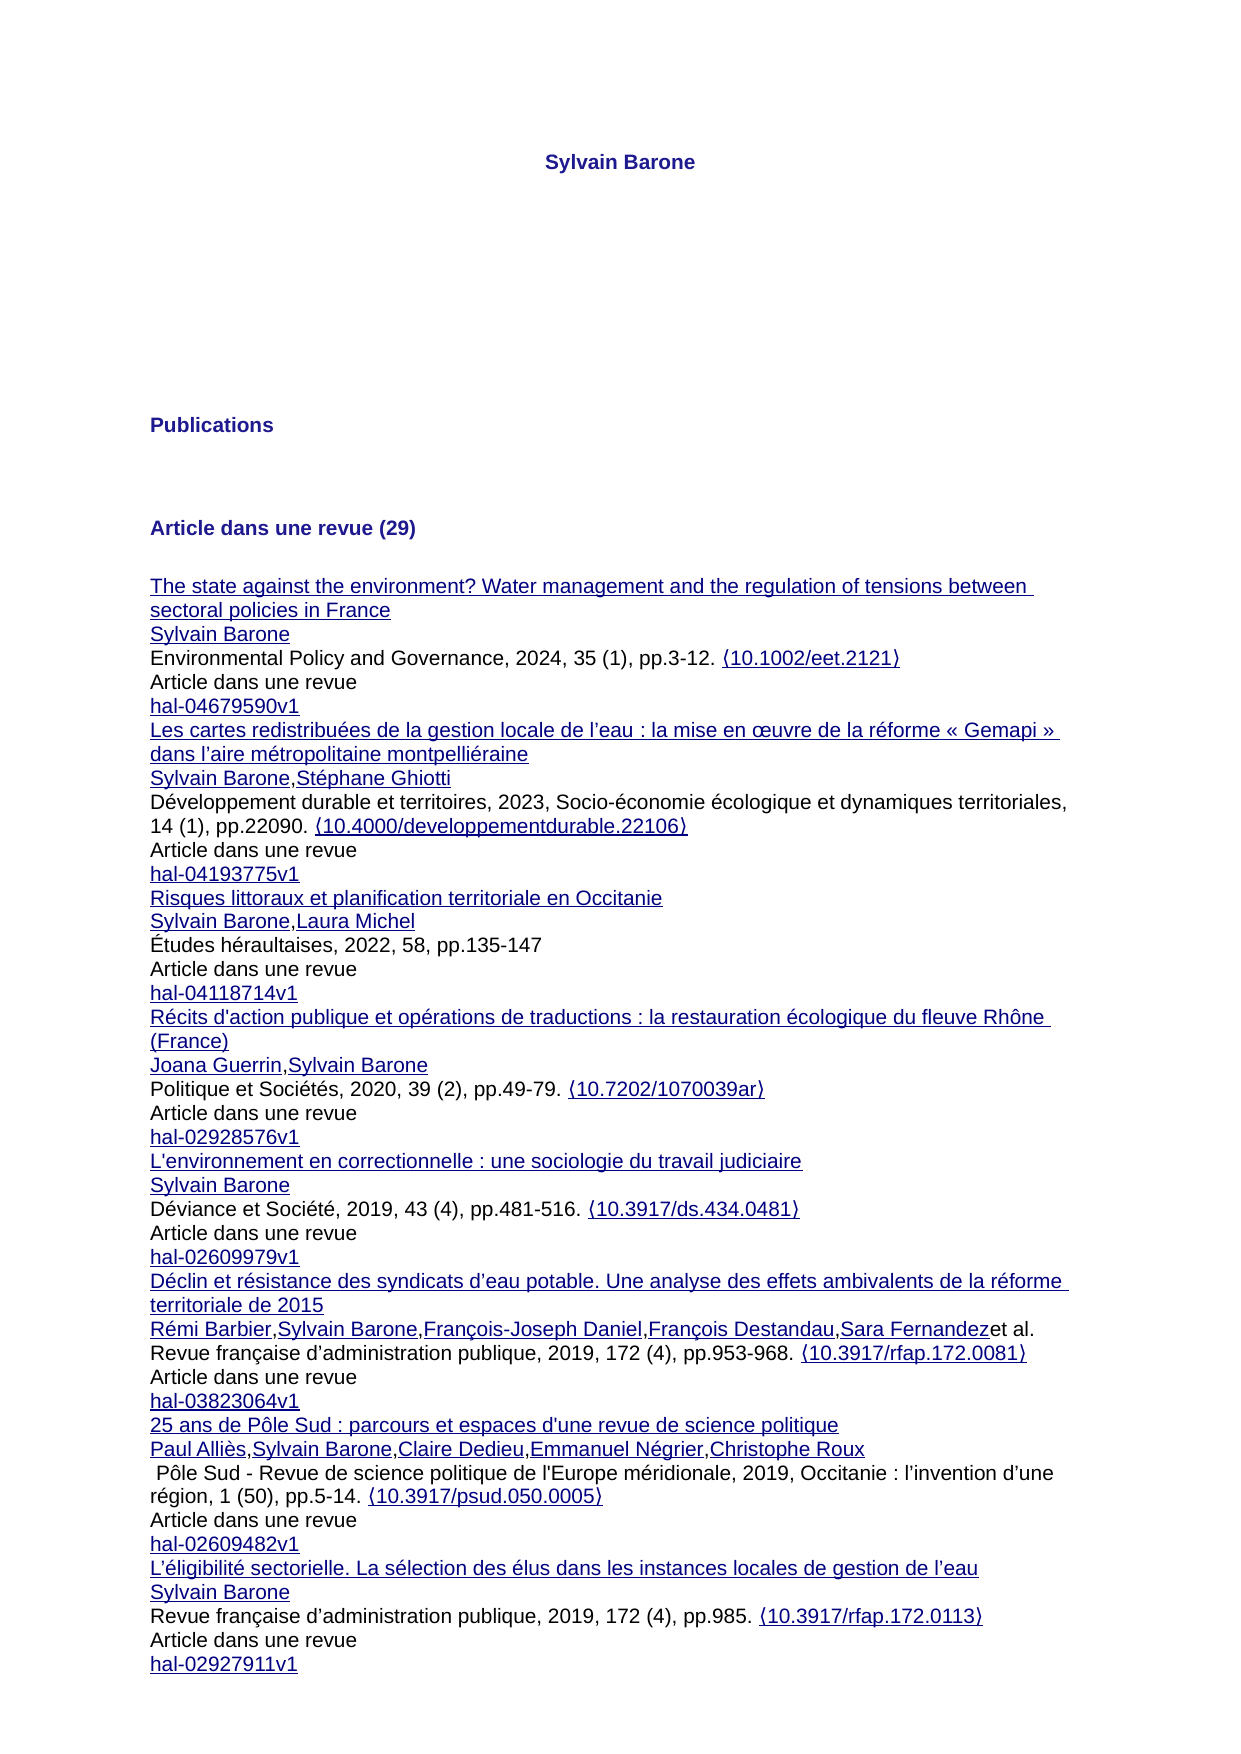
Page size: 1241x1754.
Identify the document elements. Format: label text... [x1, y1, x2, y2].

table_cell L’éligibilité sectorielle. La sélection des élus dans les instances locales de gestion de l’eau Sylvain Barone Revue française d’administration publique, 2019, 172 (4), pp.985. ⟨10.3917/rfap.172.0113⟩ Article dans une revue hal-02927911v1 [150, 1556, 1090, 1676]
table_cell L'environnement en correctionnelle : une sociologie du travail judiciaire Sylvain Barone Déviance et Société, 2019, 43 (4), pp.481-516. ⟨10.3917/ds.434.0481⟩ Article dans une revue hal-02609979v1 [150, 1149, 1090, 1269]
subtitle Sylvain Barone [150, 150, 1090, 174]
table_cell Les cartes redistribuées de la gestion locale de l’eau : la mise en œuvre de la réforme « Gemapi » dans l’aire métropolitaine montpelliéraine Sylvain Barone,Stéphane Ghiotti Développement durable et territoires, 2023, Socio-économie écologique et dynamiques territoriales, 14 (1), pp.22090. ⟨10.4000/developpementdurable.22106⟩ Article dans une revue hal-04193775v1 [150, 718, 1090, 885]
table_cell Récits d'action publique et opérations de traductions : la restauration écologique du fleuve Rhône (France) Joana Guerrin,Sylvain Barone Politique et Sociétés, 2020, 39 (2), pp.49-79. ⟨10.7202/1070039ar⟩ Article dans une revue hal-02928576v1 [150, 1005, 1090, 1149]
table_header The state against the environment? Water management and the regulation of tensions between sectoral policies in France Sylvain Barone Environmental Policy and Governance, 2024, 35 (1), pp.3-12. ⟨10.1002/eet.2121⟩ Article dans une revue hal-04679590v1 [150, 574, 1090, 718]
table_cell Risques littoraux et planification territoriale en Occitanie Sylvain Barone,Laura Michel Études héraultaises, 2022, 58, pp.135-147 Article dans une revue hal-04118714v1 [150, 885, 1090, 1005]
subtitle Article dans une revue (29) [150, 516, 1090, 539]
table_cell 25 ans de Pôle Sud : parcours et espaces d'une revue de science politique Paul Alliès,Sylvain Barone,Claire Dedieu,Emmanuel Négrier,Christophe Roux Pôle Sud - Revue de science politique de l'Europe méridionale, 2019, Occitanie : l’invention d’une région, 1 (50), pp.5-14. ⟨10.3917/psud.050.0005⟩ Article dans une revue hal-02609482v1 [150, 1413, 1090, 1556]
subtitle Publications [150, 412, 1090, 436]
table_cell Déclin et résistance des syndicats d’eau potable. Une analyse des effets ambivalents de la réforme territoriale de 2015 Rémi Barbier,Sylvain Barone,François-Joseph Daniel,François Destandau,Sara Fernandezet al. Revue française d’administration publique, 2019, 172 (4), pp.953-968. ⟨10.3917/rfap.172.0081⟩ Article dans une revue hal-03823064v1 [150, 1269, 1090, 1412]
